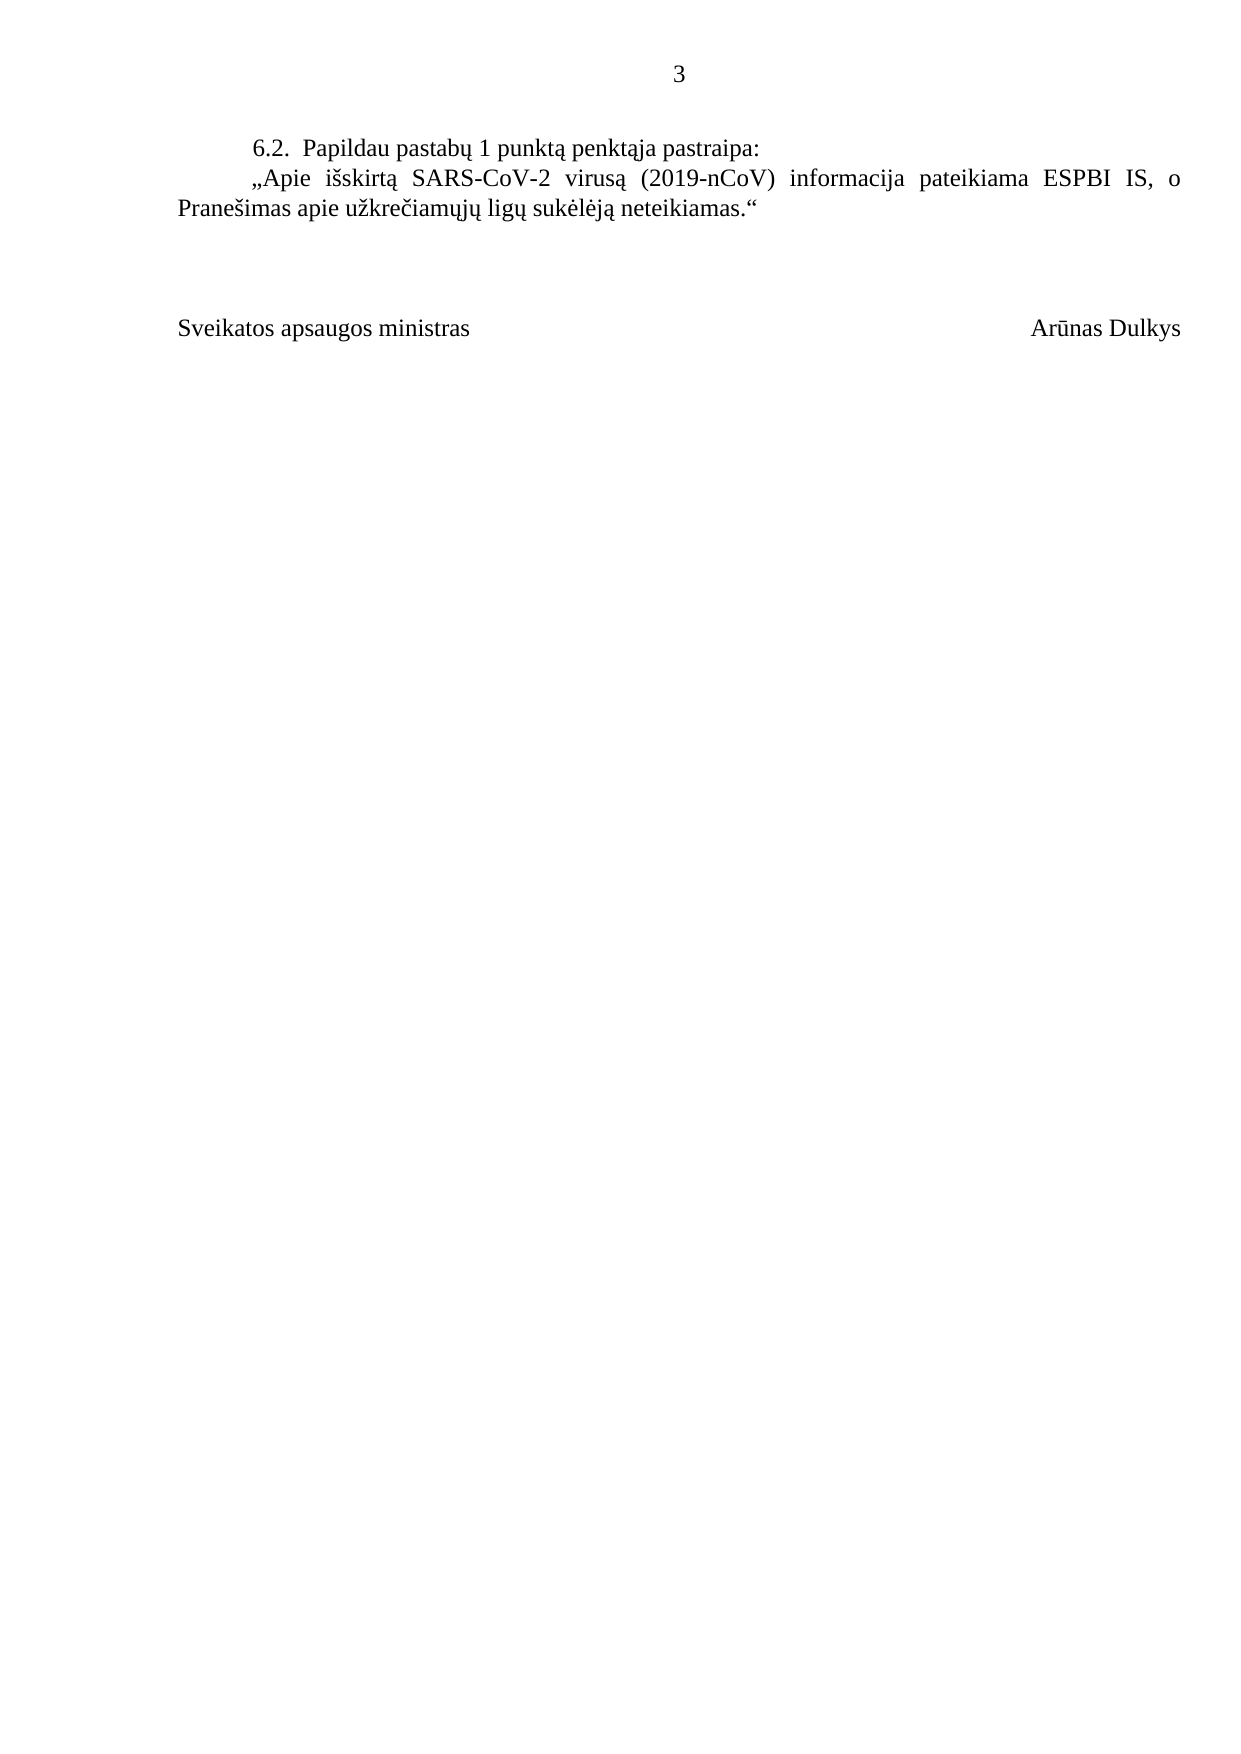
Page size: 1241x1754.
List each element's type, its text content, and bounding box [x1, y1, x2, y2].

text „Apie išskirtą SARS-CoV-2 virusą (2019-nCoV) informacija pateikiama ESPBI IS, o Pranešimas apie užkrečiamųjų ligų sukėlėją neteikiamas.“ [177, 163, 1181, 222]
text 6.2. Papildau pastabų 1 punktą penktąja pastraipa: [252, 133, 1181, 162]
text Sveikatos apsaugos ministras Arūnas Dulkys [177, 313, 1181, 342]
